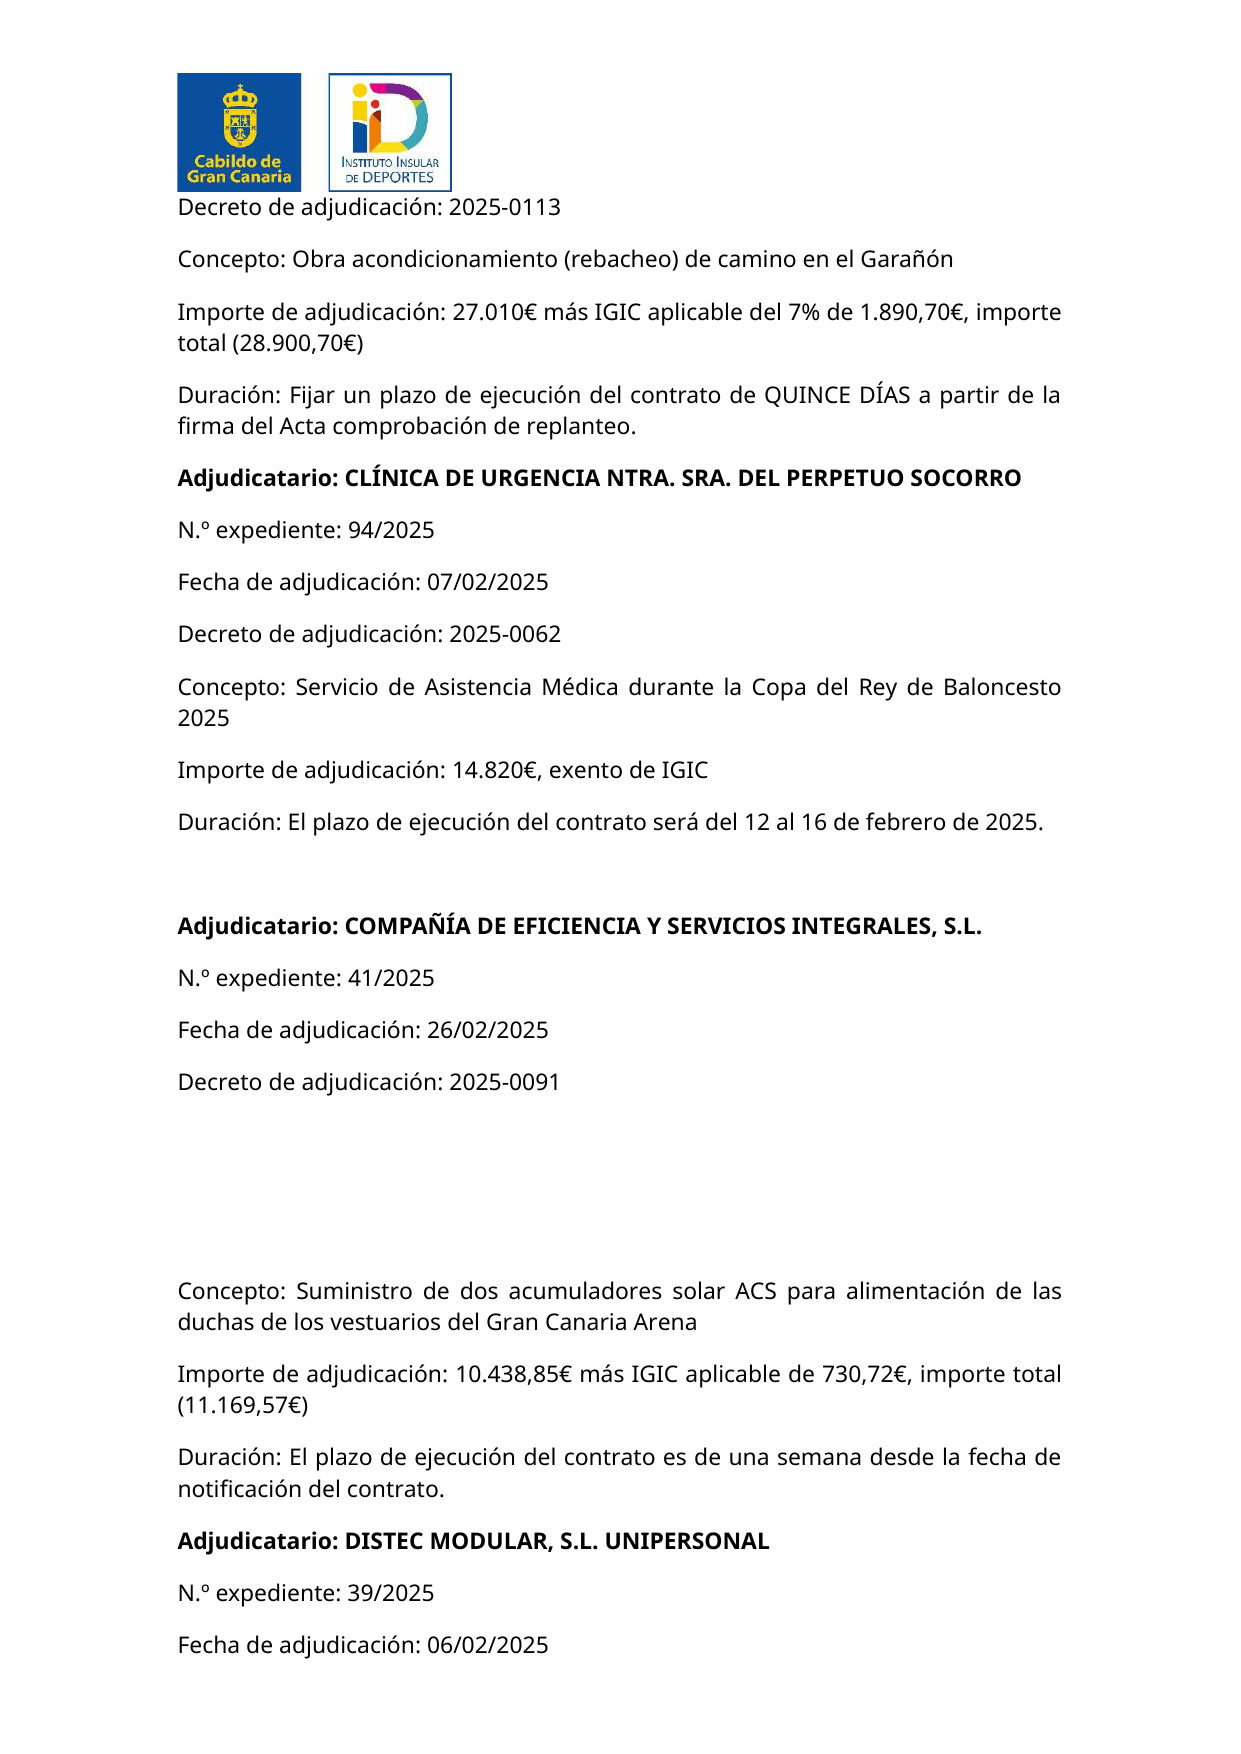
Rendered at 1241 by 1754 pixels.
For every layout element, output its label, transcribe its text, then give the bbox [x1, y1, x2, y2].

text Adjudicatario: COMPAÑÍA DE EFICIENCIA Y SERVICIOS INTEGRALES, S.L. [177, 910, 1063, 941]
text Concepto: Suministro de dos acumuladores solar ACS para alimentación de las duchas de los vestuarios del Gran Canaria Arena [177, 1275, 1063, 1337]
text Decreto de adjudicación: 2025-0062 [177, 618, 1063, 650]
text Fecha de adjudicación: 06/02/2025 [177, 1629, 1063, 1660]
text Importe de adjudicación: 14.820€, exento de IGIC [177, 754, 1063, 785]
text Concepto: Obra acondicionamiento (rebacheo) de camino en el Garañón [177, 243, 1063, 275]
text Importe de adjudicación: 27.010€ más IGIC aplicable del 7% de 1.890,70€, importe total (28.900,70€) [177, 296, 1063, 358]
text Adjudicatario: CLÍNICA DE URGENCIA NTRA. SRA. DEL PERPETUO SOCORRO [177, 462, 1063, 493]
text Duración: El plazo de ejecución del contrato será del 12 al 16 de febrero de 2025. [177, 806, 1063, 837]
text Duración: El plazo de ejecución del contrato es de una semana desde la fecha de notificación del contrato. [177, 1441, 1063, 1504]
text Importe de adjudicación: 10.438,85€ más IGIC aplicable de 730,72€, importe total (11.169,57€) [177, 1358, 1063, 1421]
text Duración: Fijar un plazo de ejecución del contrato de QUINCE DÍAS a partir de la firma del Acta comprobación de replanteo. [177, 379, 1063, 441]
text N.º expediente: 94/2025 [177, 514, 1063, 546]
text Fecha de adjudicación: 07/02/2025 [177, 566, 1063, 598]
text Adjudicatario: DISTEC MODULAR, S.L. UNIPERSONAL [177, 1525, 1063, 1556]
text N.º expediente: 41/2025 [177, 962, 1063, 993]
text Fecha de adjudicación: 26/02/2025 [177, 1014, 1063, 1046]
text Concepto: Servicio de Asistencia Médica durante la Copa del Rey de Baloncesto 2025 [177, 671, 1063, 733]
text Decreto de adjudicación: 2025-0113 [177, 191, 1063, 223]
text N.º expediente: 39/2025 [177, 1577, 1063, 1608]
text Decreto de adjudicación: 2025-0091 [177, 1066, 1063, 1098]
